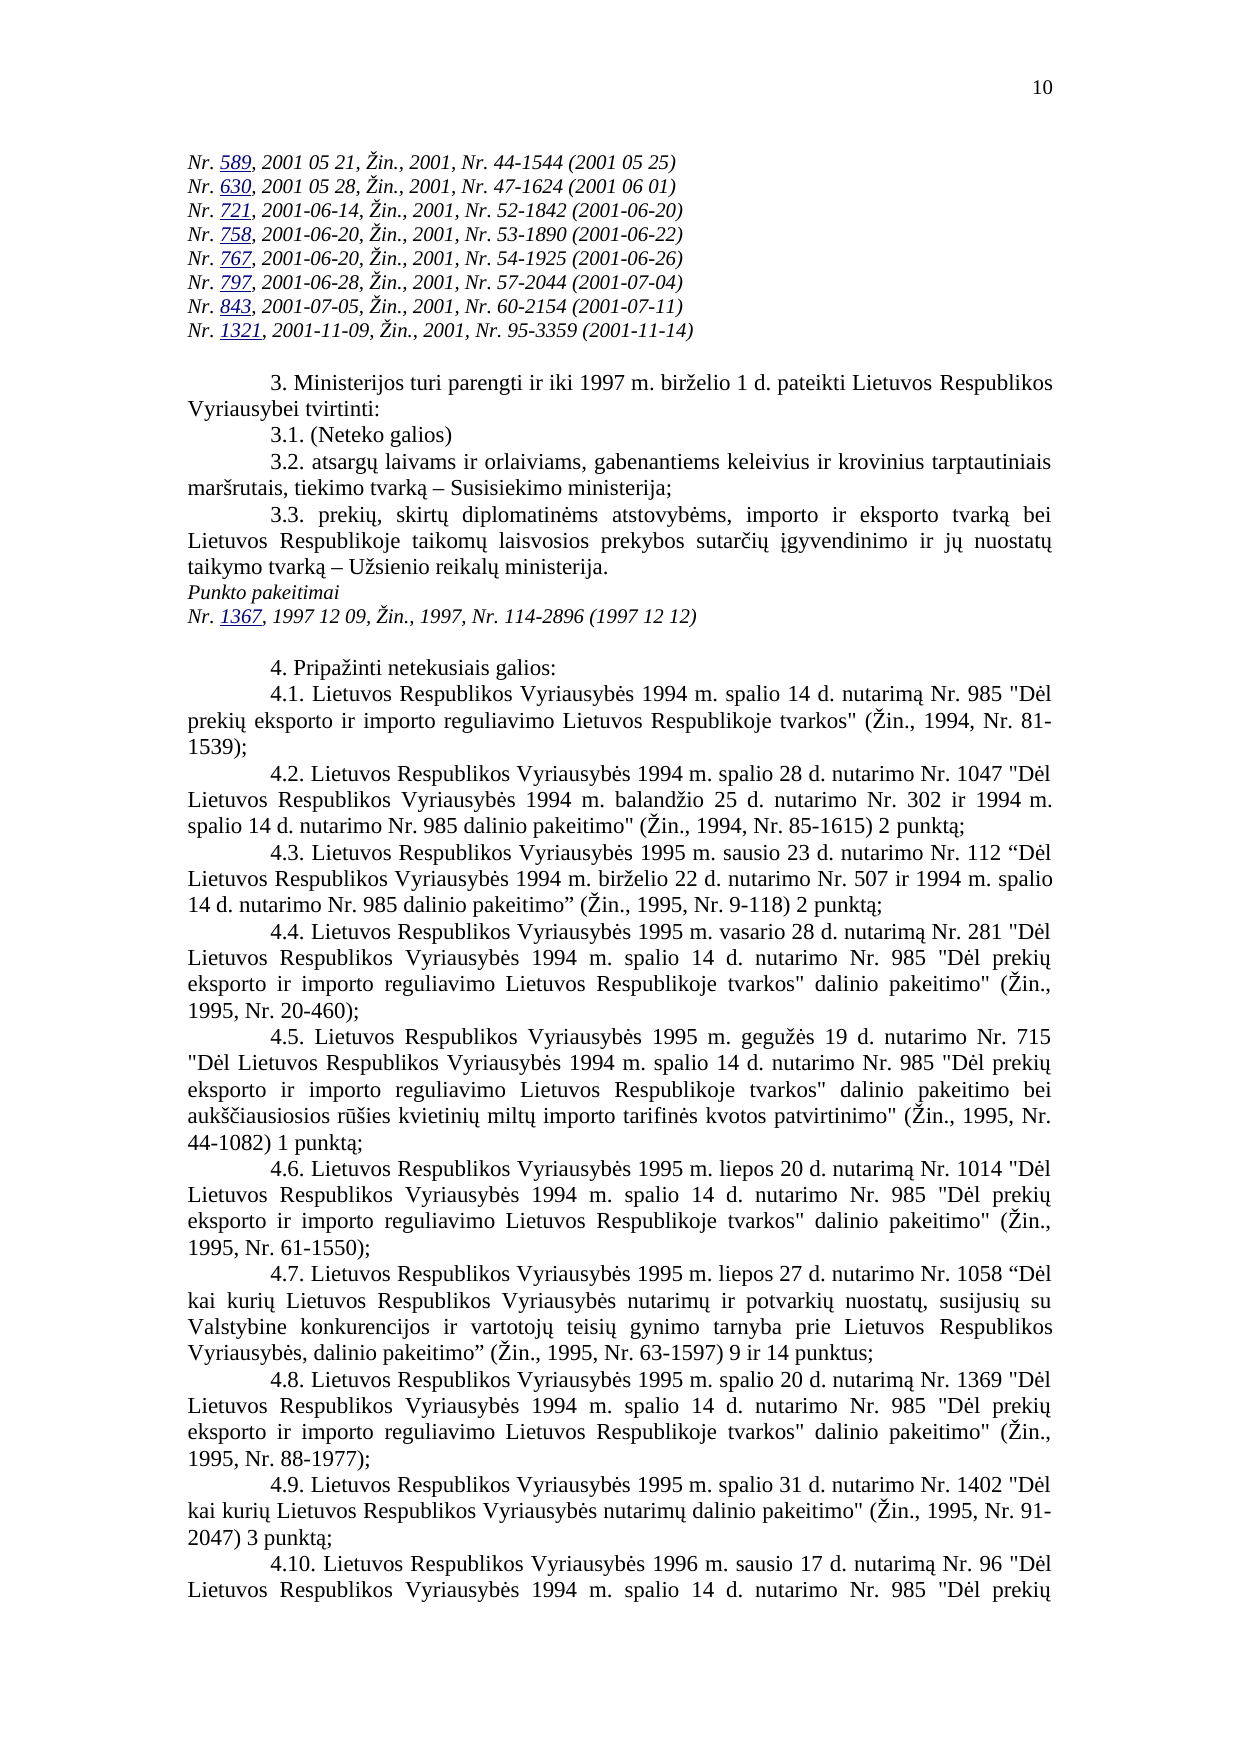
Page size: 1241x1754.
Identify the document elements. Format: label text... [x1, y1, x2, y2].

text Nr. 758, 2001-06-20, Žin., 2001, Nr. 53-1890 (2001-06-22) [187, 222, 1053, 246]
text Nr. 589, 2001 05 21, Žin., 2001, Nr. 44-1544 (2001 05 25) [187, 150, 1053, 174]
text 4.9. Lietuvos Respublikos Vyriausybės 1995 m. spalio 31 d. nutarimo Nr. 1402 "Dėl kai kurių Lietuvos Respublikos Vyriausybės nutarimų dalinio pakeitimo" (Žin., 1995, Nr. 91-2047) 3 punktą; [187, 1471, 1053, 1550]
text 4.8. Lietuvos Respublikos Vyriausybės 1995 m. spalio 20 d. nutarimą Nr. 1369 "Dėl Lietuvos Respublikos Vyriausybės 1994 m. spalio 14 d. nutarimo Nr. 985 "Dėl prekių eksporto ir importo reguliavimo Lietuvos Respublikoje tvarkos" dalinio pakeitimo" (Žin., 1995, Nr. 88-1977); [187, 1366, 1053, 1471]
text 3.3. prekių, skirtų diplomatinėms atstovybėms, importo ir eksporto tvarką bei Lietuvos respublikoje taikomų laisvosios prekybos sutarčių įgyvendinimo ir jų nuostatų taikymo tvarką – Užsienio reikalų ministerija. [187, 501, 1053, 580]
text 4.1. Lietuvos Respublikos Vyriausybės 1994 m. spalio 14 d. nutarimą Nr. 985 "Dėl prekių eksporto ir importo reguliavimo Lietuvos Respublikoje tvarkos" (Žin., 1994, Nr. 81-1539); [187, 681, 1053, 759]
text Nr. 630, 2001 05 28, Žin., 2001, Nr. 47-1624 (2001 06 01) [187, 174, 1053, 198]
text 4.2. Lietuvos Respublikos Vyriausybės 1994 m. spalio 28 d. nutarimo Nr. 1047 "Dėl Lietuvos Respublikos Vyriausybės 1994 m. balandžio 25 d. nutarimo Nr. 302 ir 1994 m. spalio 14 d. nutarimo Nr. 985 dalinio pakeitimo" (Žin., 1994, Nr. 85-1615) 2 punktą; [187, 759, 1053, 839]
subtitle 3. Ministerijos turi parengti ir iki 1997 m. birželio 1 d. pateikti Lietuvos respublikos Vyriausybei tvirtinti: [187, 369, 1053, 422]
text 4.5. Lietuvos Respublikos Vyriausybės 1995 m. gegužės 19 d. nutarimo Nr. 715 "Dėl Lietuvos Respublikos Vyriausybės 1994 m. spalio 14 d. nutarimo Nr. 985 "Dėl prekių eksporto ir importo reguliavimo Lietuvos Respublikoje tvarkos" dalinio pakeitimo bei aukščiausiosios rūšies kvietinių miltų importo tarifinės kvotos patvirtinimo" (Žin., 1995, Nr. 44-1082) 1 punktą; [187, 1023, 1053, 1155]
text 4.10. Lietuvos Respublikos Vyriausybės 1996 m. sausio 17 d. nutarimą Nr. 96 "Dėl Lietuvos Respublikos Vyriausybės 1994 m. spalio 14 d. nutarimo Nr. 985 "Dėl prekių [187, 1550, 1053, 1603]
text Nr. 843, 2001-07-05, Žin., 2001, Nr. 60-2154 (2001-07-11) [187, 294, 1053, 318]
text Punkto pakeitimai [187, 580, 1053, 604]
text 4.3. Lietuvos Respublikos Vyriausybės 1995 m. sausio 23 d. nutarimo Nr. 112 “Dėl Lietuvos respublikos Vyriausybės 1994 m. birželio 22 d. nutarimo Nr. 507 ir 1994 m. spalio 14 d. nutarimo Nr. 985 dalinio pakeitimo” (Žin., 1995, Nr. 9-118) 2 punktą; [187, 839, 1053, 918]
text Nr. 797, 2001-06-28, Žin., 2001, Nr. 57-2044 (2001-07-04) [187, 270, 1053, 294]
subtitle 4. Pripažinti netekusiais galios: [187, 654, 1053, 681]
text 4.7. Lietuvos Respublikos Vyriausybės 1995 m. liepos 27 d. nutarimo Nr. 1058 “Dėl kai kurių Lietuvos Respublikos Vyriausybės nutarimų ir potvarkių nuostatų, susijusių su Valstybine konkurencijos ir vartotojų teisių gynimo tarnyba prie Lietuvos respublikos Vyriausybės, dalinio pakeitimo” (Žin., 1995, Nr. 63-1597) 9 ir 14 punktus; [187, 1260, 1053, 1366]
text 4.6. Lietuvos Respublikos Vyriausybės 1995 m. liepos 20 d. nutarimą Nr. 1014 "Dėl Lietuvos Respublikos Vyriausybės 1994 m. spalio 14 d. nutarimo Nr. 985 "Dėl prekių eksporto ir importo reguliavimo Lietuvos Respublikoje tvarkos" dalinio pakeitimo" (Žin., 1995, Nr. 61-1550); [187, 1155, 1053, 1260]
text 3.2. atsargų laivams ir orlaiviams, gabenantiems keleivius ir krovinius tarptautiniais maršrutais, tiekimo tvarką – Susisiekimo ministerija; [187, 448, 1053, 501]
text 3.1. (Neteko galios) [187, 422, 1053, 448]
text Nr. 767, 2001-06-20, Žin., 2001, Nr. 54-1925 (2001-06-26) [187, 246, 1053, 270]
text Nr. 1367, 1997 12 09, Žin., 1997, Nr. 114-2896 (1997 12 12) [187, 604, 1053, 628]
text 4.4. Lietuvos Respublikos Vyriausybės 1995 m. vasario 28 d. nutarimą Nr. 281 "Dėl Lietuvos Respublikos Vyriausybės 1994 m. spalio 14 d. nutarimo Nr. 985 "Dėl prekių eksporto ir importo reguliavimo Lietuvos Respublikoje tvarkos" dalinio pakeitimo" (Žin., 1995, Nr. 20-460); [187, 918, 1053, 1023]
text Nr. 1321, 2001-11-09, Žin., 2001, Nr. 95-3359 (2001-11-14) [187, 318, 1053, 342]
text Nr. 721, 2001-06-14, Žin., 2001, Nr. 52-1842 (2001-06-20) [187, 198, 1053, 222]
